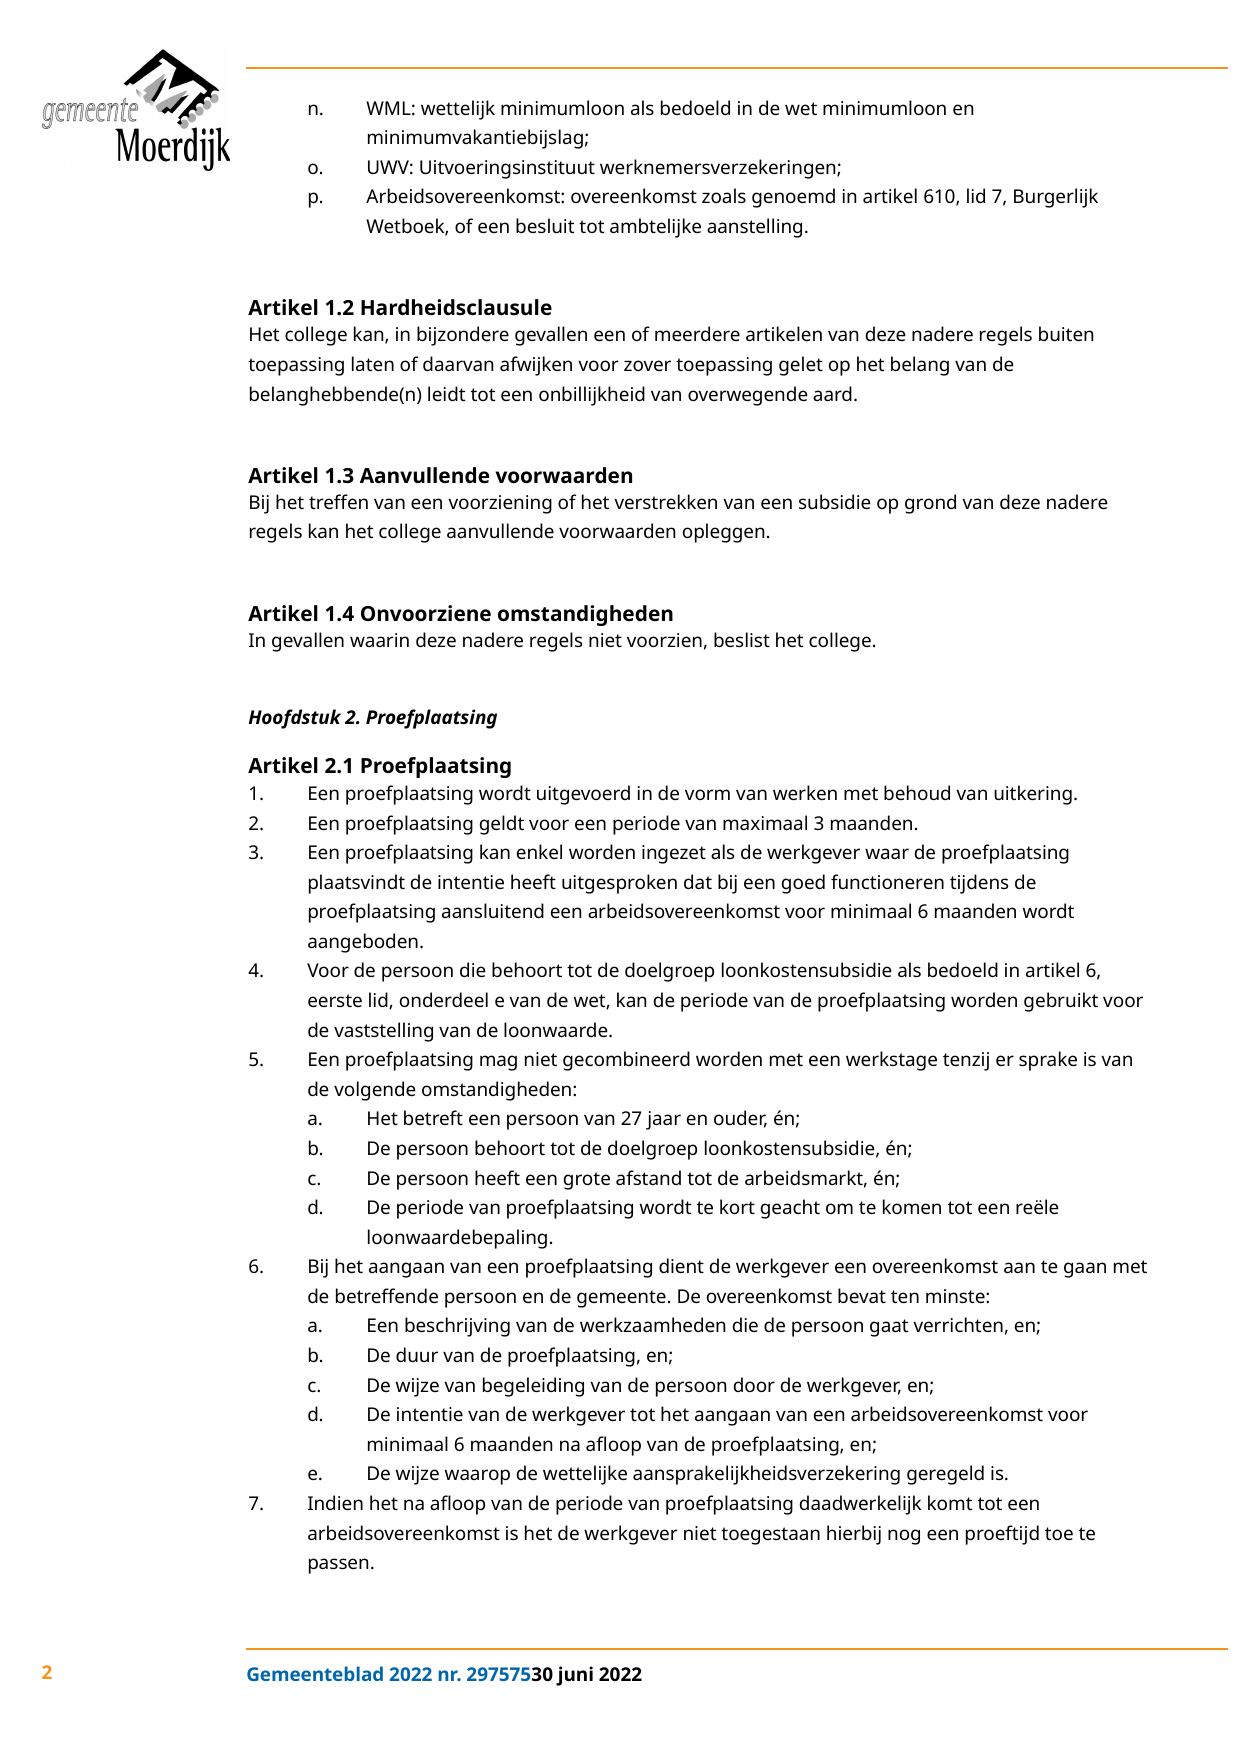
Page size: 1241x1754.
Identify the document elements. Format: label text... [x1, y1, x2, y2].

list De persoon heeft een grote afstand tot de arbeidsmarkt, én; [307, 1165, 1152, 1190]
list De periode van proefplaatsing wordt te kort geacht om te komen tot een reële loonwaardebepaling. [307, 1194, 1152, 1249]
text Bij het treffen van een voorziening of het verstrekken van een subsidie op grond van deze nadere regels kan het college aanvullende voorwaarden opleggen. [248, 489, 1152, 544]
list WML: wettelijk minimumloon als bedoeld in de wet minimumloon en minimumvakantiebijslag; [307, 95, 1152, 150]
text Het college kan, in bijzondere gevallen een of meerdere artikelen van deze nadere regels buiten toepassing laten of daarvan afwijken voor zover toepassing gelet op het belang van de belanghebbende(n) leidt tot een onbillijkheid van overwegende aard. [248, 322, 1152, 406]
list De wijze van begeleiding van de persoon door de werkgever, en; [307, 1372, 1152, 1397]
list De duur van de proefplaatsing, en; [307, 1342, 1152, 1368]
list Een proefplaatsing geldt voor een periode van maximaal 3 maanden. [248, 810, 1152, 835]
list De persoon behoort tot de doelgroep loonkostensubsidie, én; [307, 1135, 1152, 1161]
list De wijze waarop de wettelijke aansprakelijkheidsverzekering geregeld is. [307, 1461, 1152, 1486]
list Een proefplaatsing wordt uitgevoerd in de vorm van werken met behoud van uitkering. [248, 780, 1152, 806]
picture [41, 47, 231, 172]
list Indien het na afloop van de periode van proefplaatsing daadwerkelijk komt tot een arbeidsovereenkomst is het de werkgever niet toegestaan hierbij nog een proeftijd toe te passen. [248, 1490, 1152, 1575]
text Hoofdstuk 2. Proefplaatsing [248, 702, 1152, 731]
list Het betreft een persoon van 27 jaar en ouder, én; [307, 1106, 1152, 1131]
list Voor de persoon die behoort tot de doelgroep loonkostensubsidie als bedoeld in artikel 6, eerste lid, onderdeel e van de wet, kan de periode van de proefplaatsing worden gebruikt voor de vaststelling van de loonwaarde. [248, 958, 1152, 1042]
list Een beschrijving van de werkzaamheden die de persoon gaat verrichten, en; [307, 1313, 1152, 1338]
list UWV: Uitvoeringsinstituut werknemersverzekeringen; [307, 154, 1152, 180]
list De intentie van de werkgever tot het aangaan van een arbeidsovereenkomst voor minimaal 6 maanden na afloop van de proefplaatsing, en; [307, 1401, 1152, 1457]
text Artikel 1.3 Aanvullende voorwaarden [248, 461, 1152, 489]
list Een proefplaatsing kan enkel worden ingezet als de werkgever waar de proefplaatsing plaatsvindt de intentie heeft uitgesproken dat bij een goed functioneren tijdens de proefplaatsing aansluitend een arbeidsovereenkomst voor minimaal 6 maanden wordt aangeboden. [248, 839, 1152, 954]
list Een proefplaatsing mag niet gecombineerd worden met een werkstage tenzij er sprake is van de volgende omstandigheden: [248, 1046, 1152, 1102]
list Bij het aangaan van een proefplaatsing dient de werkgever een overeenkomst aan te gaan met de betreffende persoon en de gemeente. De overeenkomst bevat ten minste: [248, 1253, 1152, 1309]
list Arbeidsovereenkomst: overeenkomst zoals genoemd in artikel 610, lid 7, Burgerlijk Wetboek, of een besluit tot ambtelijke aanstelling. [307, 183, 1152, 239]
text Artikel 1.2 Hardheidsclausule [248, 293, 1152, 322]
text In gevallen waarin deze nadere regels niet voorzien, beslist het college. [248, 627, 1152, 653]
text Artikel 1.4 Onvoorziene omstandigheden [248, 599, 1152, 627]
text Artikel 2.1 Proefplaatsing [248, 752, 1152, 780]
